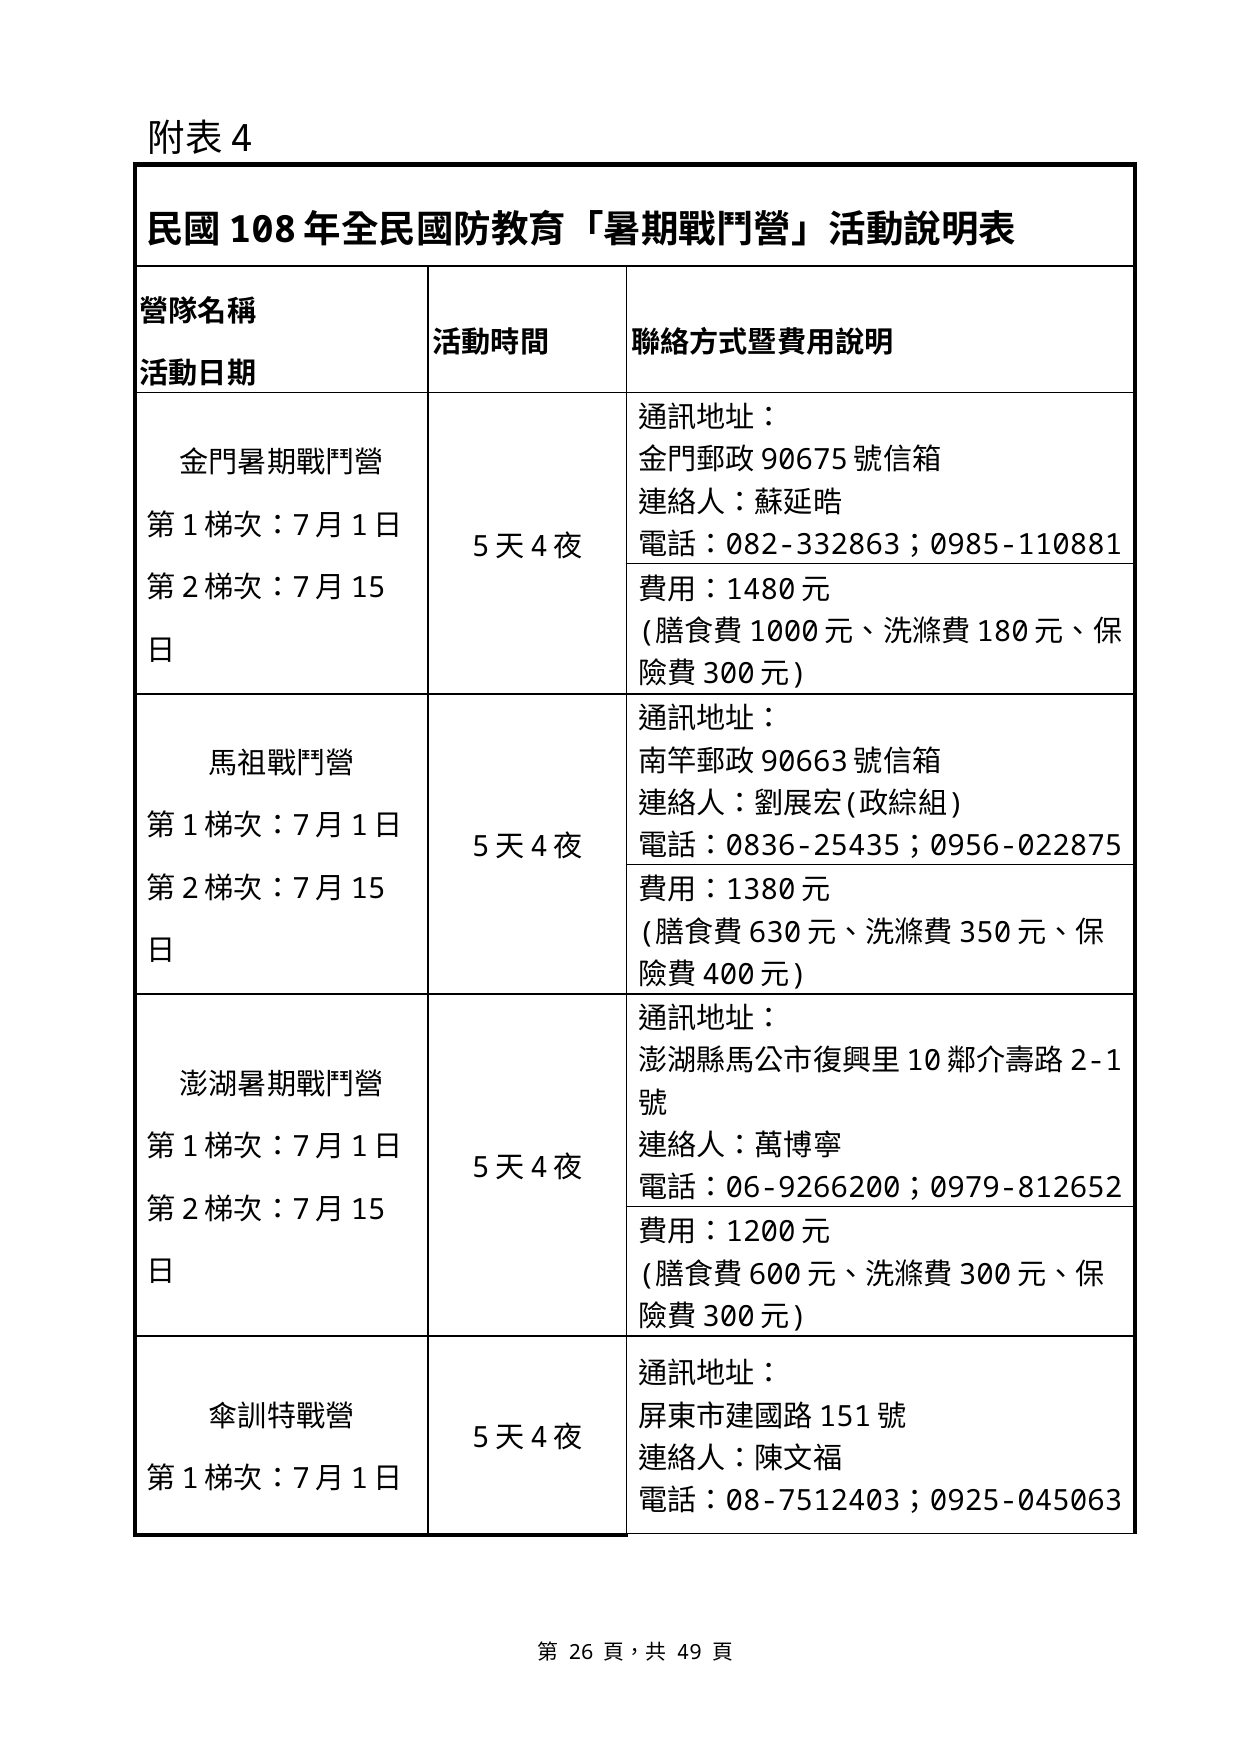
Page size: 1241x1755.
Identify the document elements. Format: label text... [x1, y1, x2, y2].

table_cell 活動時間 [429, 267, 626, 392]
table_cell 澎湖暑期戰鬥營 第1梯次：7月1日 第2梯次：7月15日 [137, 995, 427, 1335]
table_cell 費用：1200元 (膳食費600元、洗滌費300元、保險費300元) [627, 1207, 1133, 1335]
table_cell 費用：1380元 (膳食費630元、洗滌費350元、保險費400元) [627, 865, 1133, 993]
table_cell 5天4夜 [429, 393, 626, 693]
table_cell 5天4夜 [429, 995, 626, 1335]
table_cell 傘訓特戰營 第1梯次：7月1日 [137, 1337, 427, 1533]
table_cell 5天4夜 [429, 695, 626, 993]
table_cell 聯絡方式暨費用說明 [627, 267, 1133, 392]
table_cell 通訊地址： 金門郵政90675號信箱 連絡人：蘇延晧 電話：082-332863；0985-110881 [627, 393, 1133, 563]
table_cell 馬祖戰鬥營 第1梯次：7月1日 第2梯次：7月15日 [137, 695, 427, 993]
table_cell 通訊地址： 屏東市建國路151號 連絡人：陳文福 電話：08-7512403；0925-045063 [627, 1337, 1133, 1533]
text 附表4 [148, 112, 1110, 162]
table_cell 金門暑期戰鬥營 第1梯次：7月1日 第2梯次：7月15日 [137, 393, 427, 693]
table_cell 5天4夜 [429, 1337, 626, 1533]
table_header 民國108年全民國防教育「暑期戰鬥營」活動說明表 [137, 167, 1133, 265]
table_cell 通訊地址： 澎湖縣馬公市復興里10鄰介壽路2-1號 連絡人：萬博寧 電話：06-9266200；0979-812652 [627, 995, 1133, 1206]
table_cell 費用：1480元 (膳食費1000元、洗滌費180元、保險費300元) [627, 564, 1133, 693]
table_cell 營隊名稱 活動日期 [137, 267, 427, 392]
table_cell 通訊地址： 南竿郵政90663號信箱 連絡人：劉展宏(政綜組) 電話：0836-25435；0956-022875 [627, 695, 1133, 864]
